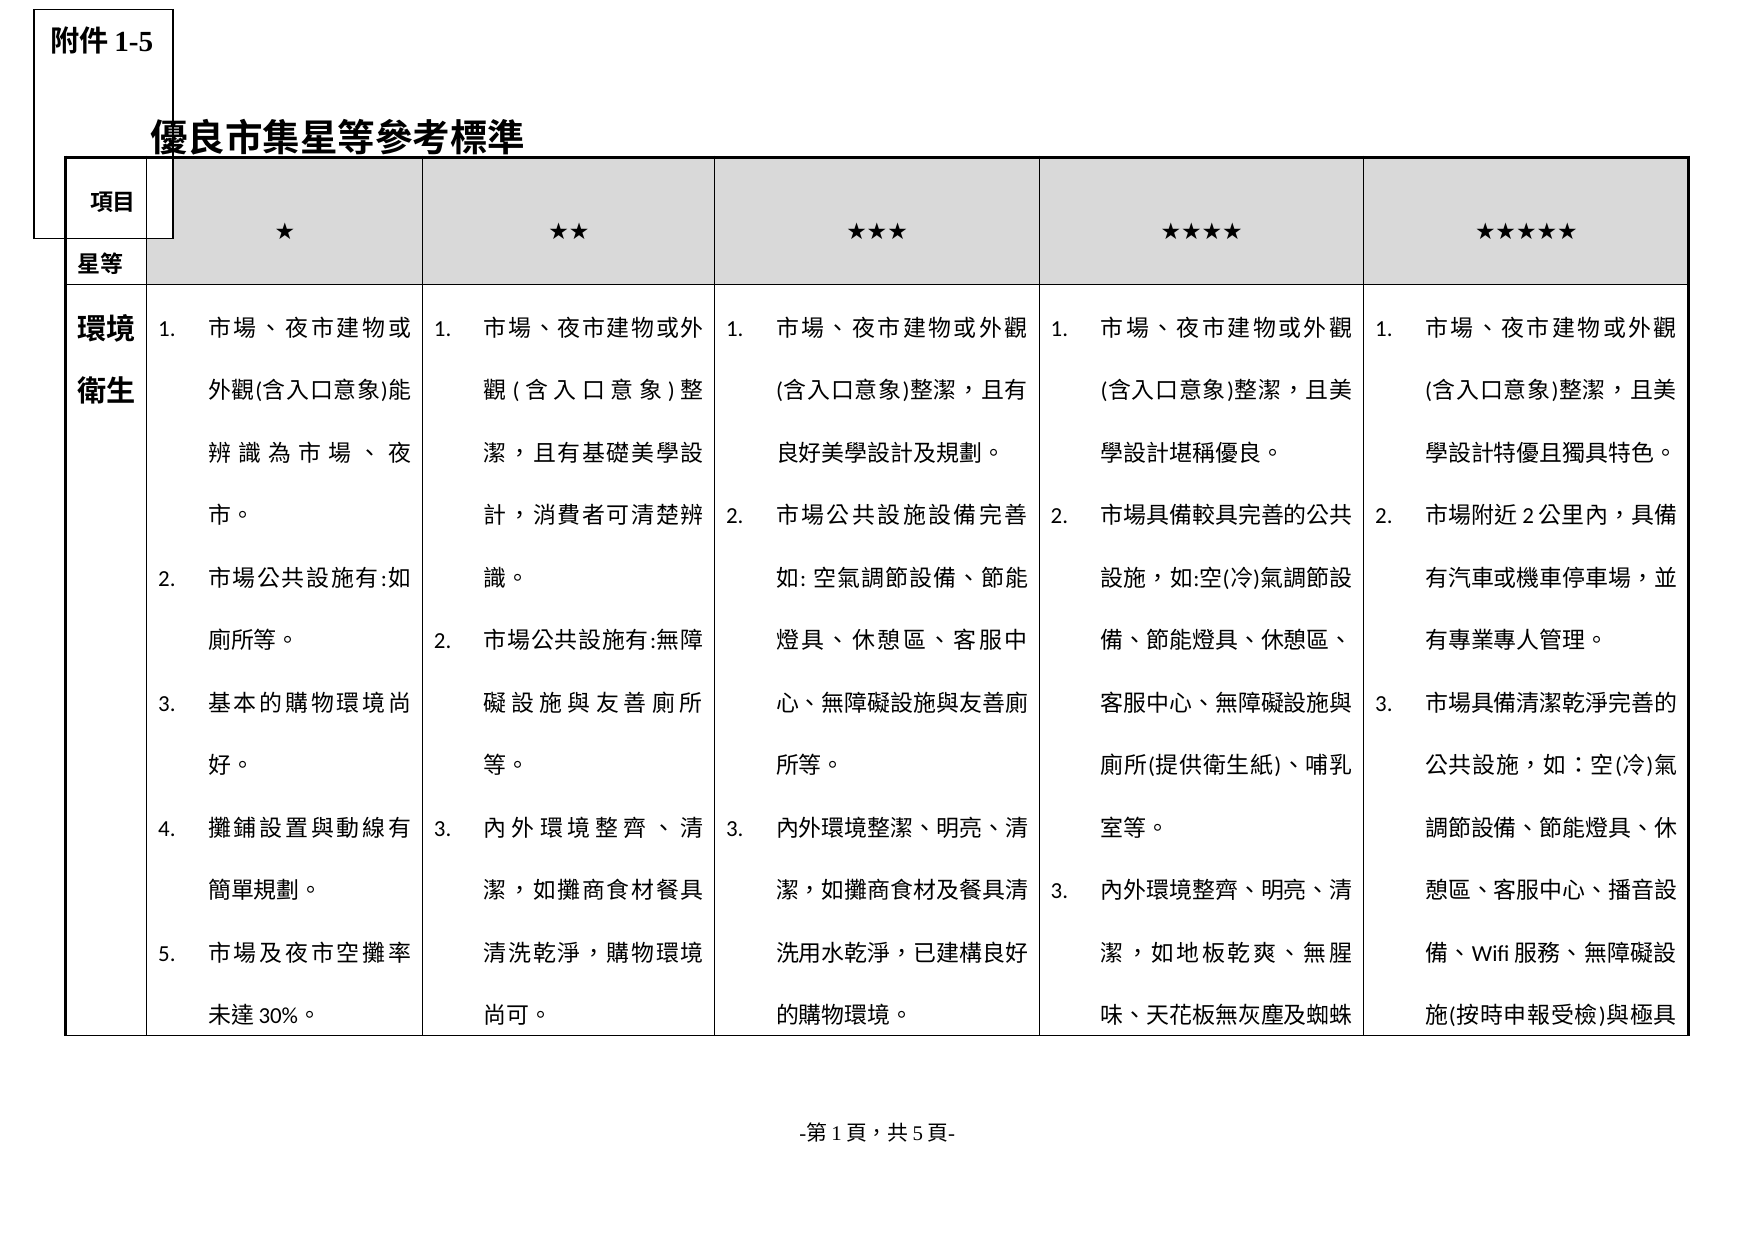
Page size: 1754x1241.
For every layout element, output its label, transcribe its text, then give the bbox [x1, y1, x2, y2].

table_header ★★ [423, 159, 714, 284]
subtitle 優良市集星等參考標準 [67, 159, 146, 238]
subtitle 優良市集星等參考標準 [147, 159, 172, 238]
table_cell 環境衛生 [67, 285, 146, 1035]
table_header ★★★★ [1040, 159, 1363, 284]
subtitle 優良市集星等參考標準 [35, 10, 172, 238]
subtitle 優良市集星等參考標準 [174, 93, 1604, 156]
table_header 項目 星等 [67, 239, 146, 284]
text 附件1-5 [50, 18, 157, 60]
table_cell 市場、夜市建物或外觀(含入口意象)整潔，且美學設計堪稱優良。 市場具備較具完善的公共設施，如:空(冷)氣調節設備、節能燈具、休憩區、客服中心、無障礙設施與廁所(提供衛生紙)、哺乳室等。 內外環境整齊、明亮、清潔，如地板乾爽、無腥味、天花板無灰塵及蜘蛛網、攤商食材及餐具清洗用水乾淨等，已建構優良的購物環境。 垃圾不落地、垃圾分類、資源回收並設置處理專區。 落實汽機車營業時間禁止進入及建立機制。 攤鋪規劃良好、動線通暢，並設有平面配置圖供消費者查詢。 明確建置清楚之雙語指標(標示)。 已有相當程度的綠美化。 市場及夜市內無空攤。 熟食類攤鋪商及從業人員配戴口罩，且應有衛生陳列櫃設備。 生鮮(魚、家禽、肉)攤鋪應有冷藏陳列保鮮櫃設備。 夜市有管制噪音、廢氣、廢水之措施(設備)。 夜市有收攤時之清潔管理機制。 市場公共空間及消防設備前無堆置物。 [1040, 285, 1363, 1035]
table_cell 市場、夜市建物或外觀(含入口意象)整潔，且有基礎美學設計，消費者可清楚辨識。 市場公共設施有:無障礙設施與友善廁所等。 內外環境整齊、清潔，如攤商食材餐具清洗乾淨，購物環境尚可。 營業時間內，公共區域垃圾不落地。 攤鋪設置與動線規劃用心，具基本空間指標(如廁所方向)。 空攤率未達20%。 夜市收攤時清潔狀況尚可，地板無明顯油污。 市場公共空間及消防設備前無堆置物。 [423, 285, 714, 1035]
table_cell 市場、夜市建物或外觀(含入口意象)能辨識為市場、夜市。 市場公共設施有:如廁所等。 基本的購物環境尚好。 攤鋪設置與動線有簡單規劃。 市場及夜市空攤率未達30%。 夜市收攤時有做基本清潔工作。 [147, 285, 422, 1035]
table_header ★★★ [715, 159, 1039, 284]
table_cell 市場、夜市建物或外觀(含入口意象)整潔，且美學設計特優且獨具特色。 市場附近2公里內，具備有汽車或機車停車場，並有專業專人管理。 市場具備清潔乾淨完善的公共設施，如：空(冷)氣調節設備、節能燈具、休憩區、客服中心、播音設備、Wifi服務、無障礙設施(按時申報受檢)與極具友善廁所(提供衛生紙)、哺乳室等。 內外環境整齊、明亮、清潔，建構特優的購物環境，如地板乾爽、無腥味、天花板無灰塵及蜘蛛網、攤商食材及餐具清洗用水乾淨等。 垃圾不落地、垃圾分類、資源回收並設置處理專區。 落實汽機車營業時間禁止進入及建立機制。 攤鋪(含招牌及陳列)暨走道與購物動線規劃特優，並設有平面配置圖供消費者查詢。 市場、夜市內外及攤鋪商攤招明確建置清楚之多語指標(標示)。 有整體規劃之綠美化。 無空攤。 熟食類攤鋪商及從業人員配戴口罩，且應有衛生陳列櫃設備。 攤鋪商以網路社群媒體或電子商務平台從事行銷、販賣，達50%以上。 生鮮(魚、家禽、肉)攤鋪應有冷藏陳列保鮮櫃設備。 播有音樂，或邀請街頭藝人表演。 夜市有管制噪音、廢氣、廢水之措施(設備)。 夜市有收攤時之清潔管理機制，且執行狀況良好。 市場公共空間及消防設備前無堆置物。 [1364, 285, 1687, 1035]
table_header ★ [147, 159, 422, 284]
table_header ★★★★★ [1364, 159, 1687, 284]
table_cell 市場、夜市建物或外觀(含入口意象)整潔，且有良好美學設計及規劃。 市場公共設施設備完善如: 空氣調節設備、節能燈具、休憩區、客服中心、無障礙設施與友善廁所等。 內外環境整潔、明亮、清潔，如攤商食材及餐具清洗用水乾淨，已建構良好的購物環境。 已有垃圾分類及資源回收。 落實汽機車營業時間禁止進入市場及夜市。 攤鋪規劃良好、動線通暢，並設有平面配置圖供消費者查詢。 指標建置明確清楚。 空攤率未達5%。 熟食攤鋪應有衛生陳列櫃設備。 生鮮(魚獸肉)攤鋪應有冷藏陳列保鮮櫃設備。 夜市有管制噪音、廢氣、廢水之措施(設備)。 夜市收攤時清潔狀況良好。 市場公共空間及消防設備前無堆置物。 [715, 285, 1039, 1035]
